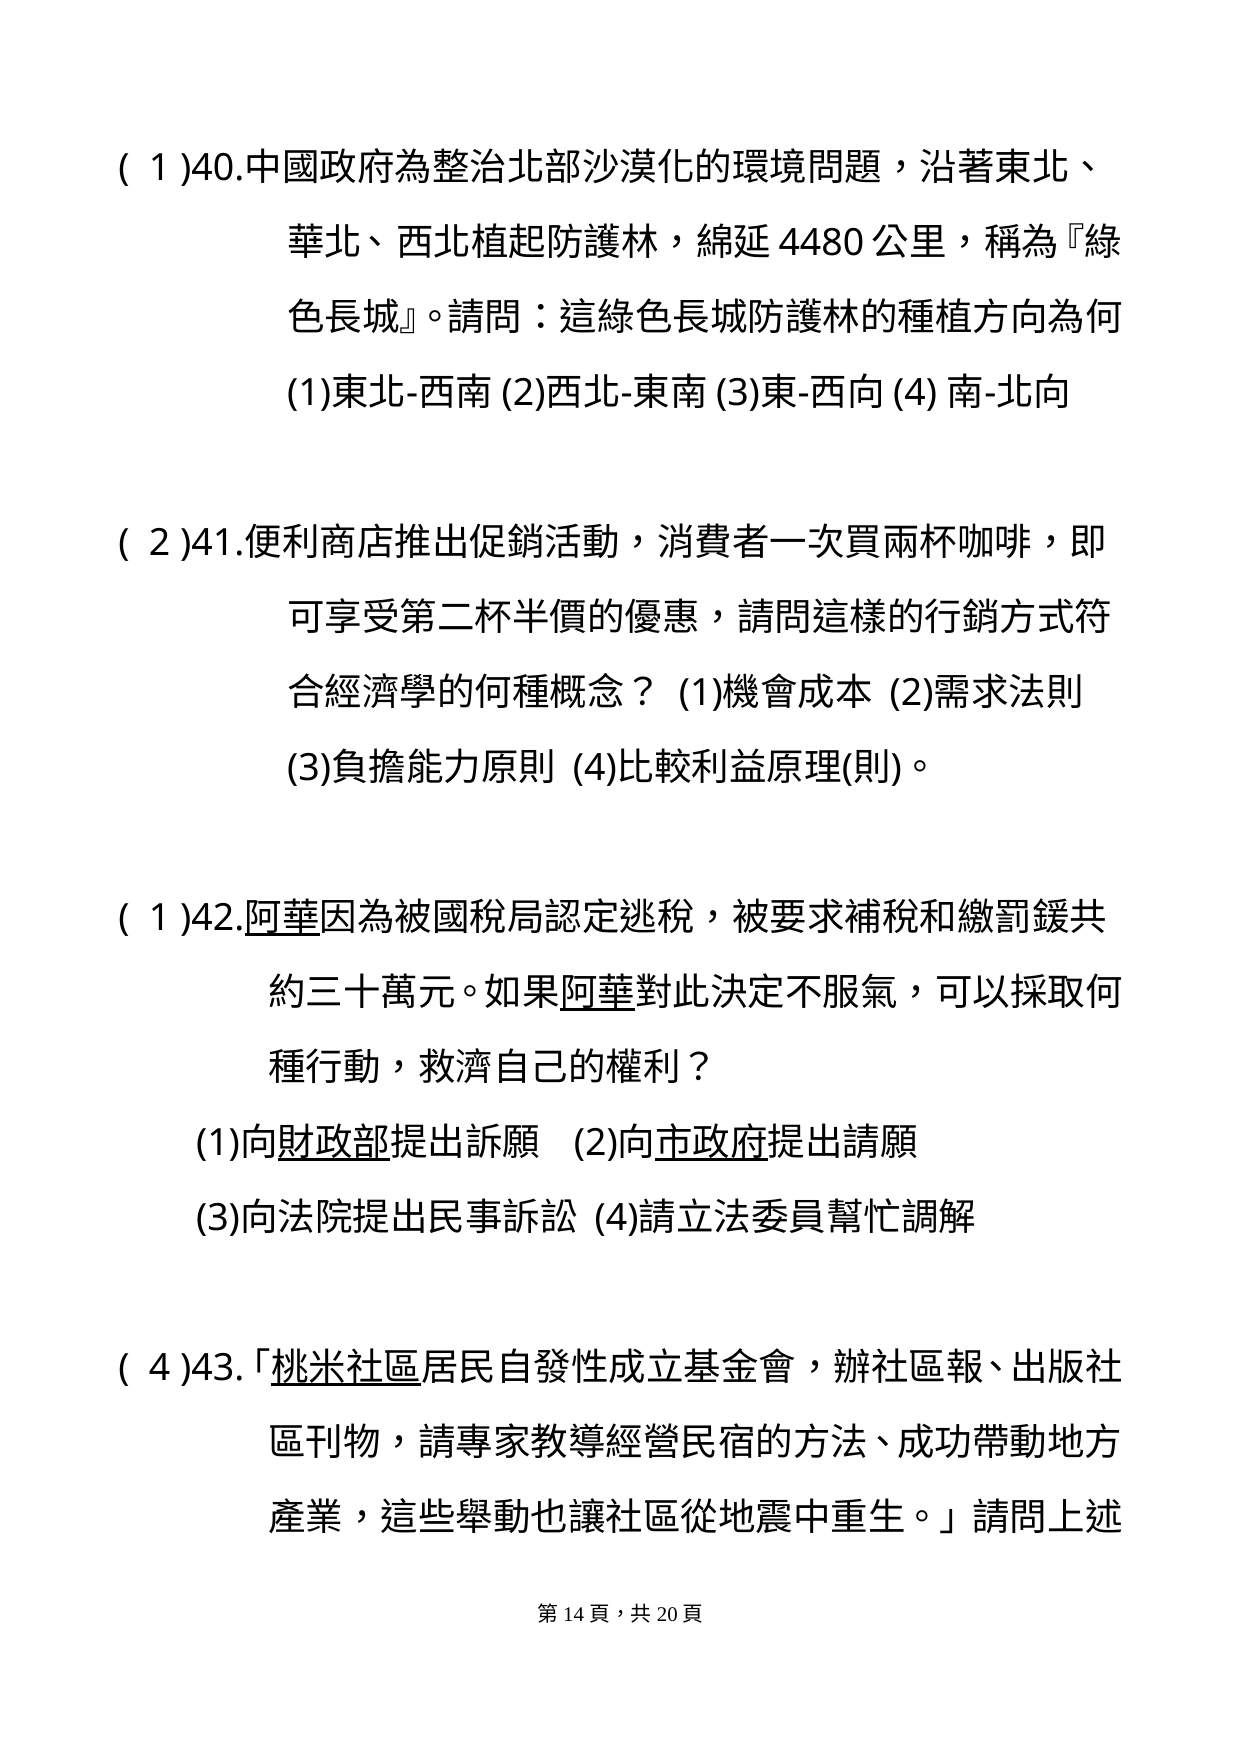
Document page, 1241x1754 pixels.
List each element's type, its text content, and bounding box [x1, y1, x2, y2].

text ( 4 )43.「桃米社區居民自發性成立基金會，辦社區報、出版社區刊物，請專家教導經營民宿的方法、成功帶動地方產業，這些舉動也讓社區從地震中重生。」請問上述 [118, 1326, 1122, 1551]
text ( 1 )42.阿華因為被國稅局認定逃稅，被要求補稅和繳罰鍰共約三十萬元。如果阿華對此決定不服氣，可以採取何種行動，救濟自己的權利？ [118, 876, 1122, 1101]
text ( 1 )40.中國政府為整治北部沙漠化的環境問題，沿著東北、華北、 西北植起防護林，綿延4480公里，稱為『綠色長城』。請問：這綠色長城防護林的種植方向為何？(1)東北-西南 (2)西北-東南 (3)東-西向 (4) 南-北向 [118, 126, 1122, 426]
text (3)向法院提出民事訴訟 (4)請立法委員幫忙調解 [118, 1176, 1122, 1251]
text ( 2 )41.便利商店推出促銷活動，消費者一次買兩杯咖啡，即可享受第二杯半價的優惠，請問這樣的行銷方式符合經濟學的何種概念？ (1)機會成本 (2)需求法則 (3)負擔能力原則 (4)比較利益原理(則)。 [118, 501, 1122, 801]
text (1)向財政部提出訴願 (2)向市政府提出請願 [118, 1101, 1122, 1176]
